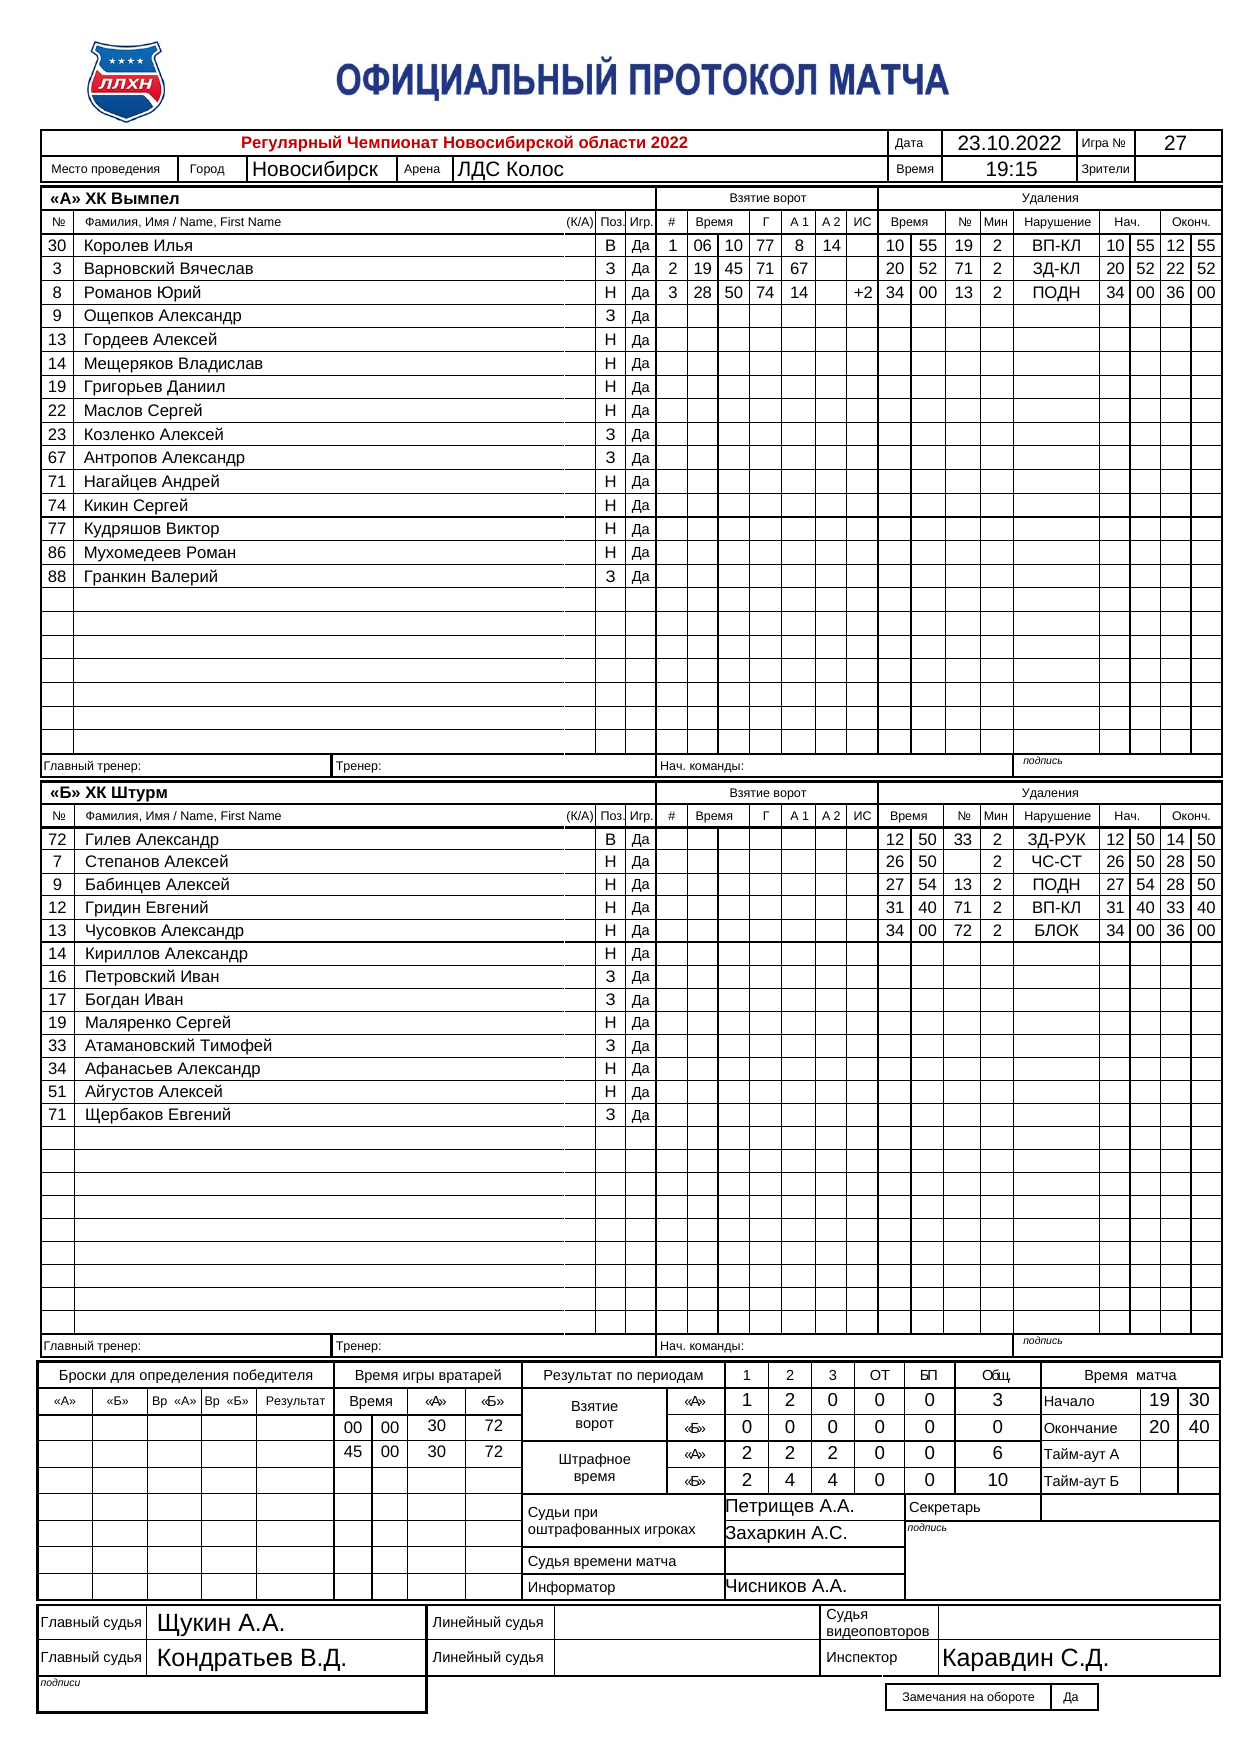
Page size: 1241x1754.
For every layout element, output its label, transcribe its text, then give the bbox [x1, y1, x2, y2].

table_cell [879, 989, 910, 1011]
table_cell [565, 470, 595, 493]
table_cell 54 [1131, 874, 1160, 895]
table_cell 00 [373, 1441, 407, 1467]
table_cell [981, 707, 1013, 729]
table_cell [688, 1150, 717, 1172]
table_cell [981, 1311, 1013, 1333]
table_cell [879, 943, 910, 964]
table_cell [912, 494, 945, 516]
table_cell [912, 565, 945, 587]
table_cell [879, 305, 910, 327]
table_cell [719, 636, 749, 658]
table_header 27 [1136, 131, 1221, 155]
table_cell [1192, 305, 1221, 327]
table_cell 17 [42, 989, 74, 1011]
table_cell [1192, 636, 1221, 658]
table_cell [565, 1265, 595, 1287]
table_cell [74, 636, 564, 658]
table_cell [946, 376, 980, 398]
table_cell [1192, 966, 1221, 987]
table_cell [565, 1288, 595, 1310]
table_cell [1014, 1196, 1099, 1218]
table_cell [816, 966, 846, 987]
table_cell Н [596, 376, 625, 398]
table_cell [1100, 730, 1129, 753]
table_cell [981, 1127, 1013, 1149]
table_cell [946, 399, 980, 422]
table_cell [408, 1521, 465, 1546]
table_cell [202, 1574, 256, 1599]
table_cell [782, 470, 815, 493]
table_cell 22 [1161, 257, 1190, 280]
table_cell [912, 612, 945, 634]
table_cell Кикин Сергей [74, 494, 564, 516]
table_cell [1100, 565, 1129, 587]
table_cell Королев Илья [74, 235, 564, 256]
table_cell [750, 1104, 781, 1126]
table_cell [565, 1196, 595, 1218]
table_cell [981, 588, 1013, 611]
table_cell [944, 966, 980, 987]
table_cell Главный судья [39, 1606, 146, 1639]
table_cell [726, 1548, 904, 1573]
table_cell [1014, 1311, 1099, 1333]
table_cell [816, 943, 846, 964]
table_cell [688, 1311, 717, 1333]
table_cell [750, 541, 781, 564]
table_cell [1100, 376, 1129, 398]
table_cell [565, 850, 595, 872]
table_cell [847, 1311, 877, 1333]
table_cell [816, 612, 846, 634]
table_cell Да [626, 376, 655, 398]
table_cell [626, 1150, 655, 1172]
table_cell [657, 1196, 687, 1218]
table_cell [1192, 494, 1221, 516]
table_cell [981, 376, 1013, 398]
table_cell 71 [42, 1104, 74, 1126]
table_cell [847, 874, 877, 895]
table_cell [257, 1441, 333, 1467]
table_cell [719, 1311, 749, 1333]
table_cell [408, 1547, 465, 1573]
table_cell [782, 683, 815, 706]
table_cell [981, 1104, 1013, 1126]
table_cell [1131, 659, 1160, 682]
table_cell 33 [1161, 896, 1190, 918]
table_cell [626, 683, 655, 706]
table_cell [981, 494, 1013, 516]
table_cell Да [626, 565, 655, 587]
table_cell [1014, 659, 1099, 682]
table_cell Гридин Евгений [75, 896, 564, 918]
table_header 3 [812, 1363, 854, 1387]
table_cell [373, 1521, 407, 1546]
table_cell 72 [944, 920, 980, 941]
table_cell [981, 1196, 1013, 1218]
table_cell [1100, 1173, 1129, 1195]
table_cell 3 [657, 281, 687, 303]
table_cell [750, 966, 781, 987]
table_cell Да [626, 399, 655, 422]
table_cell Тренер: [333, 755, 655, 776]
table_cell [1100, 612, 1129, 634]
table_cell [565, 659, 595, 682]
table_cell [782, 1150, 815, 1172]
table_cell [912, 1265, 943, 1287]
table_cell [1161, 1173, 1190, 1195]
table_cell [750, 1058, 781, 1079]
table_cell [912, 1196, 943, 1218]
table_cell [1192, 328, 1221, 351]
table_cell Г [750, 211, 781, 233]
table_cell [74, 612, 564, 634]
table_cell [93, 1574, 147, 1599]
table_cell 52 [912, 257, 945, 280]
table_cell 14 [1161, 829, 1190, 849]
table_cell 36 [1161, 920, 1190, 941]
table_cell [1100, 966, 1129, 987]
table_cell [565, 257, 595, 280]
table_cell [1014, 730, 1099, 753]
table_cell [847, 541, 877, 564]
table_cell [912, 1219, 943, 1241]
table_cell «Б» [668, 1415, 724, 1440]
table_cell [596, 588, 625, 611]
table_cell Бабинцев Алексей [75, 874, 564, 895]
table_cell [912, 399, 945, 422]
table_cell [879, 1173, 910, 1195]
table_cell [626, 1311, 655, 1333]
table_cell 14 [42, 352, 73, 374]
table_cell 0 [905, 1415, 954, 1440]
table_cell З [596, 1035, 625, 1057]
table_cell [944, 1219, 980, 1241]
table_cell [657, 989, 687, 1011]
table_cell [816, 1127, 846, 1149]
table_cell [1161, 707, 1190, 729]
table_cell [782, 518, 815, 540]
table_cell 2 [981, 874, 1013, 895]
table_cell [1192, 1058, 1221, 1079]
table_cell [981, 541, 1013, 564]
table_cell [596, 1242, 625, 1264]
table_cell [257, 1494, 333, 1520]
table_cell [1161, 565, 1190, 587]
table_cell [93, 1547, 147, 1573]
table_cell [688, 399, 717, 422]
table_cell [782, 896, 815, 918]
table_cell [879, 730, 910, 753]
table_cell [816, 423, 846, 445]
table_cell [946, 305, 980, 327]
table_cell [816, 1058, 846, 1079]
table_cell Да [626, 518, 655, 540]
table_cell Степанов Алексей [75, 850, 564, 872]
table_cell [981, 1288, 1013, 1310]
table_cell [847, 1081, 877, 1103]
table_cell [879, 636, 910, 658]
table_cell [1161, 1219, 1190, 1241]
table_cell [981, 1058, 1013, 1079]
table_cell [1100, 1150, 1129, 1172]
table_cell Н [596, 518, 625, 540]
table_cell [719, 399, 749, 422]
table_cell [1131, 612, 1160, 634]
table_cell [847, 305, 877, 327]
table_cell 12 [1161, 235, 1190, 256]
table_cell [719, 1058, 749, 1079]
table_cell [719, 1035, 749, 1057]
table_cell [847, 1288, 877, 1310]
table_cell [912, 1288, 943, 1310]
table_cell [750, 874, 781, 895]
table_cell [1192, 1081, 1221, 1103]
table_cell [750, 730, 781, 753]
table_cell [1161, 1104, 1190, 1126]
table_cell [1192, 1311, 1221, 1333]
table_cell [847, 352, 877, 374]
table_cell [1014, 1219, 1099, 1241]
table_cell Время [335, 1389, 407, 1413]
table_cell Да [626, 423, 655, 445]
table_cell [565, 305, 595, 327]
table_cell [1192, 683, 1221, 706]
table_cell № [944, 805, 980, 826]
table_header Взятие ворот [657, 783, 877, 803]
table_cell А 2 [816, 805, 846, 826]
table_cell Маслов Сергей [74, 399, 564, 422]
table_cell [74, 707, 564, 729]
table_cell [750, 1219, 781, 1241]
table_cell [1192, 399, 1221, 422]
table_cell 20 [879, 257, 910, 280]
table_cell [719, 1265, 749, 1287]
table_cell Н [596, 896, 625, 918]
table_cell Кудряшов Виктор [74, 518, 564, 540]
table_cell 14 [816, 235, 846, 256]
table_cell 2 [726, 1468, 768, 1493]
table_cell [782, 328, 815, 351]
table_cell [408, 1468, 465, 1493]
table_cell [75, 1150, 564, 1172]
table_cell [688, 305, 717, 327]
table_cell [148, 1494, 201, 1520]
table_cell [1014, 328, 1099, 351]
table_cell Да [626, 1058, 655, 1079]
table_cell [688, 1196, 717, 1218]
table_cell Н [596, 1081, 625, 1103]
table_cell [565, 1219, 595, 1241]
table_cell [1014, 446, 1099, 469]
table_cell [1192, 565, 1221, 587]
table_cell [373, 1547, 407, 1573]
table_header Удаления [879, 783, 1221, 803]
table_cell [750, 376, 781, 398]
table_cell [1100, 1242, 1129, 1264]
table_cell 27 [879, 874, 910, 895]
table_cell [944, 1127, 980, 1149]
table_cell [847, 1196, 877, 1218]
table_cell [816, 305, 846, 327]
table_cell [750, 850, 781, 872]
table_cell [1131, 1058, 1160, 1079]
table_cell 13 [946, 281, 980, 303]
table_cell [719, 588, 749, 611]
table_cell БЛОК [1014, 920, 1099, 941]
table_cell [1131, 1196, 1160, 1218]
table_cell [750, 305, 781, 327]
table_cell Атамановский Тимофей [75, 1035, 564, 1057]
table_cell ЗД-КЛ [1014, 257, 1099, 280]
table_cell [847, 896, 877, 918]
table_cell Щербаков Евгений [75, 1104, 564, 1126]
table_cell Арена [398, 157, 452, 181]
table_cell [1161, 989, 1190, 1011]
table_cell Нач. [1100, 211, 1160, 233]
picture [5, 28, 1179, 129]
table_cell Секретарь [906, 1495, 1040, 1520]
table_cell [719, 920, 749, 941]
table_cell 55 [1192, 235, 1221, 256]
table_cell [750, 1311, 781, 1333]
table_cell Н [596, 470, 625, 493]
table_cell [335, 1468, 371, 1493]
table_cell 2 [981, 281, 1013, 303]
table_cell [782, 1173, 815, 1195]
table_cell [944, 1058, 980, 1079]
table_cell Нач. команды: [657, 755, 1012, 776]
table_cell Оконч. [1161, 805, 1221, 826]
table_cell Да [626, 328, 655, 351]
table_cell [879, 588, 910, 611]
table_cell [688, 896, 717, 918]
table_cell [782, 588, 815, 611]
table_cell 50 [719, 281, 749, 303]
table_cell В [596, 829, 625, 849]
table_cell [847, 1127, 877, 1149]
table_cell А 1 [782, 805, 815, 826]
table_cell 50 [912, 850, 943, 872]
table_cell Линейный судья [428, 1606, 554, 1639]
table_cell Результат [257, 1389, 333, 1413]
table_cell [688, 1058, 717, 1079]
table_cell 2 [812, 1442, 854, 1467]
table_cell [1131, 1173, 1160, 1195]
table_cell ПОДН [1014, 874, 1099, 895]
table_cell ПОДН [1014, 281, 1099, 303]
table_cell [688, 943, 717, 964]
table_cell [750, 352, 781, 374]
table_cell [782, 659, 815, 682]
table_cell [816, 989, 846, 1011]
table_cell Да [626, 874, 655, 895]
table_cell [626, 1242, 655, 1264]
table_cell [1131, 1150, 1160, 1172]
table_cell [1161, 352, 1190, 374]
table_cell [373, 1468, 407, 1493]
table_cell [1131, 376, 1160, 398]
table_cell [750, 659, 781, 682]
table_cell [688, 446, 717, 469]
table_cell Нарушение [1014, 211, 1099, 233]
table_cell 12 [879, 829, 910, 849]
table_cell [596, 1288, 625, 1310]
table_cell [946, 659, 980, 682]
table_cell [1192, 446, 1221, 469]
table_cell Оконч. [1161, 211, 1221, 233]
table_cell [1161, 683, 1190, 706]
table_cell Н [596, 943, 625, 964]
table_cell [946, 446, 980, 469]
table_cell 20 [1141, 1415, 1177, 1440]
table_cell [816, 874, 846, 895]
table_cell «Б » [466, 1389, 521, 1413]
table_cell 77 [42, 518, 73, 540]
table_cell [912, 707, 945, 729]
table_cell 67 [42, 446, 73, 469]
table_cell [847, 683, 877, 706]
table_cell [816, 1219, 846, 1241]
table_cell [1192, 352, 1221, 374]
table_cell Да [626, 966, 655, 987]
table_cell 9 [42, 874, 74, 895]
table_cell [719, 989, 749, 1011]
table_cell 88 [42, 565, 73, 587]
table_cell Фамилия, Имя / Name, First Name [74, 211, 565, 233]
table_cell [1014, 470, 1099, 493]
table_cell Н [596, 541, 625, 564]
table_cell [565, 829, 595, 849]
table_cell [879, 352, 910, 374]
table_cell «А» [668, 1389, 724, 1413]
table_cell [596, 1127, 625, 1149]
table_cell [816, 376, 846, 398]
table_cell [688, 707, 717, 729]
table_cell [946, 612, 980, 634]
table_cell [719, 494, 749, 516]
table_cell З [596, 966, 625, 987]
table_cell 52 [1192, 257, 1221, 280]
table_cell [782, 1242, 815, 1264]
table_cell [1100, 1081, 1129, 1103]
table_cell З [596, 305, 625, 327]
table_cell [782, 1196, 815, 1218]
table_cell [688, 1265, 717, 1287]
table_cell [719, 1173, 749, 1195]
table_cell [1161, 1150, 1190, 1172]
table_cell [202, 1416, 256, 1440]
table_cell Главный тренер: [42, 755, 330, 776]
table_cell подписи [39, 1677, 425, 1711]
table_cell [816, 1196, 846, 1218]
table_cell [782, 730, 815, 753]
table_cell [148, 1574, 201, 1599]
table_cell [565, 943, 595, 964]
table_cell Зрители [1078, 157, 1134, 181]
table_cell [657, 1219, 687, 1241]
table_cell [912, 659, 945, 682]
table_cell ИС [847, 211, 877, 233]
table_cell [782, 1081, 815, 1103]
table_cell 0 [726, 1415, 768, 1440]
table_cell [1161, 1242, 1190, 1264]
table_cell [565, 235, 595, 256]
table_cell 50 [1192, 874, 1221, 895]
table_cell 00 [1131, 281, 1160, 303]
table_cell [719, 966, 749, 987]
table_cell 54 [912, 874, 943, 895]
table_cell [626, 1127, 655, 1149]
table_cell (К/А) [565, 211, 595, 233]
table_cell [1131, 1081, 1160, 1103]
table_cell подпись [1014, 755, 1221, 776]
table_cell Н [596, 920, 625, 941]
table_cell [981, 966, 1013, 987]
table_cell [750, 470, 781, 493]
table_cell Маляренко Сергей [75, 1012, 564, 1033]
table_cell [657, 446, 687, 469]
table_cell [816, 659, 846, 682]
table_cell [1161, 659, 1190, 682]
table_cell ВП-КЛ [1014, 896, 1099, 918]
table_cell [944, 1242, 980, 1264]
table_cell [1100, 707, 1129, 729]
table_cell [42, 588, 73, 611]
table_cell [1131, 446, 1160, 469]
table_cell [257, 1547, 333, 1573]
table_cell [944, 1196, 980, 1218]
table_cell [1014, 943, 1099, 964]
table_cell [816, 565, 846, 587]
table_cell [782, 1058, 815, 1079]
table_cell [148, 1416, 201, 1440]
table_cell [816, 920, 846, 941]
table_cell [148, 1468, 201, 1493]
table_cell [1014, 494, 1099, 516]
table_cell 40 [1192, 896, 1221, 918]
table_cell [74, 659, 564, 682]
table_cell [816, 707, 846, 729]
table_cell [981, 518, 1013, 540]
table_cell [1192, 1104, 1221, 1126]
table_header Регулярный Чемпионат Новосибирской области 2022 [42, 131, 887, 155]
table_cell [981, 1012, 1013, 1033]
table_cell Н [596, 1058, 625, 1079]
table_cell [944, 1173, 980, 1195]
table_header Да [1052, 1685, 1097, 1709]
table_cell [1100, 1104, 1129, 1126]
table_cell [657, 565, 687, 587]
table_cell [657, 1150, 687, 1172]
table_cell [719, 328, 749, 351]
table_cell [42, 707, 73, 729]
table_cell Да [626, 1104, 655, 1126]
table_cell [847, 257, 877, 280]
table_cell [847, 1035, 877, 1057]
table_cell [1100, 446, 1129, 469]
table_cell [1014, 1081, 1099, 1103]
table_cell [657, 518, 687, 540]
table_cell [565, 989, 595, 1011]
table_cell [1141, 1441, 1177, 1467]
table_cell [565, 1127, 595, 1149]
table_cell [816, 683, 846, 706]
table_cell 2 [981, 235, 1013, 256]
table_cell ЛДС Колос [454, 157, 887, 181]
table_cell [596, 636, 625, 658]
table_cell [1131, 305, 1160, 327]
table_cell [596, 1173, 625, 1195]
table_cell «А» [668, 1442, 724, 1467]
table_cell [981, 565, 1013, 587]
table_cell [719, 683, 749, 706]
table_cell [1161, 1081, 1190, 1103]
table_cell [688, 588, 717, 611]
table_cell [912, 1173, 943, 1195]
table_cell [466, 1468, 521, 1493]
table_cell [335, 1547, 371, 1573]
table_cell [912, 423, 945, 445]
table_cell [847, 989, 877, 1011]
table_cell 30 [408, 1416, 465, 1440]
table_cell [1014, 707, 1099, 729]
table_cell [879, 565, 910, 587]
table_cell 12 [42, 896, 74, 918]
table_cell «Б» [93, 1389, 147, 1413]
table_cell [946, 541, 980, 564]
table_cell З [596, 423, 625, 445]
table_cell 26 [879, 850, 910, 872]
table_cell [912, 518, 945, 540]
table_cell Начало [1042, 1389, 1140, 1413]
table_cell [1192, 470, 1221, 493]
table_cell [912, 1058, 943, 1079]
table_cell [816, 1242, 846, 1264]
table_cell [912, 1081, 943, 1103]
table_cell [42, 1219, 74, 1241]
table_cell [750, 829, 781, 849]
table_cell [148, 1547, 201, 1573]
table_cell [1161, 1127, 1190, 1149]
table_cell [75, 1196, 564, 1218]
table_cell 50 [1192, 850, 1221, 872]
table_cell Варновский Вячеслав [74, 257, 564, 280]
table_cell [1192, 730, 1221, 753]
table_cell 23 [42, 423, 73, 445]
table_cell [1014, 352, 1099, 374]
table_cell [981, 328, 1013, 351]
table_cell [75, 1127, 564, 1149]
table_cell Козленко Алексей [74, 423, 564, 445]
table_cell [1161, 1058, 1190, 1079]
table_cell 71 [946, 257, 980, 280]
table_cell 30 [1179, 1389, 1219, 1413]
table_cell [816, 1265, 846, 1287]
table_cell [847, 588, 877, 611]
table_cell Да [626, 829, 655, 849]
table_cell [750, 1288, 781, 1310]
table_cell [879, 1311, 910, 1333]
table_cell [944, 1012, 980, 1033]
table_cell [657, 730, 687, 753]
table_cell 0 [855, 1415, 904, 1440]
table_cell [1100, 1219, 1129, 1241]
table_cell [657, 683, 687, 706]
table_cell [565, 518, 595, 540]
table_cell [981, 1173, 1013, 1195]
table_cell Да [626, 850, 655, 872]
table_cell [782, 446, 815, 469]
table_cell [1161, 328, 1190, 351]
table_cell [847, 376, 877, 398]
table_cell [657, 1058, 687, 1079]
table_cell 27 [1100, 874, 1129, 895]
table_cell [688, 829, 717, 849]
table_cell 34 [879, 281, 910, 303]
table_cell 86 [42, 541, 73, 564]
table_cell [565, 1081, 595, 1103]
table_cell [565, 966, 595, 987]
table_cell 34 [1100, 281, 1129, 303]
table_cell [657, 328, 687, 351]
table_cell [657, 612, 687, 634]
table_cell [1014, 612, 1099, 634]
table_cell [879, 707, 910, 729]
table_cell [74, 588, 564, 611]
table_cell [565, 399, 595, 422]
table_cell 72 [42, 829, 74, 849]
table_cell [1100, 943, 1129, 964]
table_cell [657, 494, 687, 516]
table_cell [1192, 1150, 1221, 1172]
table_cell [1161, 470, 1190, 493]
table_cell 06 [688, 235, 717, 256]
table_cell [1100, 659, 1129, 682]
table_cell [657, 541, 687, 564]
table_cell [596, 612, 625, 634]
table_cell [1192, 588, 1221, 611]
table_cell 2 [981, 829, 1013, 849]
table_cell № [946, 211, 980, 233]
table_cell [1161, 636, 1190, 658]
table_cell [847, 1150, 877, 1172]
table_cell А 1 [782, 211, 815, 233]
table_cell [1161, 446, 1190, 469]
table_cell [596, 1196, 625, 1218]
table_cell [1131, 943, 1160, 964]
table_cell [946, 352, 980, 374]
table_header Общ. [956, 1363, 1040, 1387]
table_cell [1161, 1311, 1190, 1333]
table_cell [816, 850, 846, 872]
table_cell [847, 1012, 877, 1033]
table_cell [939, 1606, 1219, 1639]
table_cell [688, 352, 717, 374]
table_cell [565, 612, 595, 634]
table_cell [257, 1521, 333, 1546]
table_cell 14 [42, 943, 74, 964]
table_cell [565, 1242, 595, 1264]
table_cell [847, 730, 877, 753]
table_cell Н [596, 328, 625, 351]
table_cell [1014, 565, 1099, 587]
table_cell Чисников А.А. [726, 1575, 904, 1599]
table_cell Штрафное время [523, 1442, 666, 1493]
table_cell [879, 518, 910, 540]
table_cell Антропов Александр [74, 446, 564, 469]
table_cell [750, 423, 781, 445]
table_cell [782, 966, 815, 987]
table_cell 19 [42, 376, 73, 398]
table_cell Н [596, 281, 625, 303]
table_cell Гранкин Валерий [74, 565, 564, 587]
table_cell [688, 1081, 717, 1103]
table_cell [1192, 1242, 1221, 1264]
table_cell [1014, 541, 1099, 564]
table_cell [688, 1104, 717, 1126]
table_cell [1192, 659, 1221, 682]
table_cell [879, 1242, 910, 1264]
table_cell [657, 1311, 687, 1333]
table_cell [42, 1242, 74, 1264]
table_cell 30 [42, 235, 73, 256]
table_cell 1 [726, 1389, 768, 1413]
table_cell [981, 399, 1013, 422]
table_cell Щукин А.А. [147, 1606, 425, 1639]
table_cell [596, 1311, 625, 1333]
table_cell [1131, 636, 1160, 658]
table_cell [912, 943, 943, 964]
table_cell [1100, 328, 1129, 351]
table_cell 19 [688, 257, 717, 280]
table_cell [74, 730, 564, 753]
table_cell «А» [39, 1389, 92, 1413]
table_cell [596, 730, 625, 753]
table_cell [847, 943, 877, 964]
table_cell [782, 850, 815, 872]
table_cell [944, 1288, 980, 1310]
table_cell 51 [42, 1081, 74, 1103]
table_cell [39, 1521, 92, 1546]
table_cell [42, 1265, 74, 1287]
table_cell 2 [769, 1389, 811, 1413]
table_cell 50 [1192, 829, 1221, 849]
table_cell [879, 1012, 910, 1033]
table_cell [93, 1441, 147, 1467]
table_cell [944, 1035, 980, 1057]
table_header БП [905, 1363, 954, 1387]
table_cell [782, 874, 815, 895]
table_cell [1161, 1288, 1190, 1310]
table_cell [1100, 1012, 1129, 1033]
table_cell [257, 1468, 333, 1493]
table_cell [981, 943, 1013, 964]
table_cell [782, 399, 815, 422]
table_cell [912, 541, 945, 564]
table_cell 00 [373, 1416, 407, 1440]
table_cell [782, 1311, 815, 1333]
table_cell [335, 1574, 371, 1599]
table_cell [1100, 352, 1129, 374]
table_cell [1100, 1311, 1129, 1333]
table_cell [782, 989, 815, 1011]
table_cell [42, 1173, 74, 1195]
table_cell [75, 1288, 564, 1310]
table_cell [657, 376, 687, 398]
table_cell Игр. [626, 805, 655, 826]
table_cell Да [626, 896, 655, 918]
table_cell [1161, 541, 1190, 564]
table_cell [1100, 636, 1129, 658]
table_cell [719, 1104, 749, 1126]
table_cell [1131, 352, 1160, 374]
table_cell [946, 636, 980, 658]
table_cell [847, 518, 877, 540]
table_cell Да [626, 1081, 655, 1103]
table_cell [719, 1150, 749, 1172]
table_cell [981, 470, 1013, 493]
table_cell [373, 1574, 407, 1599]
table_cell 16 [42, 966, 74, 987]
table_cell Фамилия, Имя / Name, First Name [75, 805, 565, 826]
table_cell [626, 588, 655, 611]
table_cell [782, 494, 815, 516]
table_cell [1161, 399, 1190, 422]
table_cell [657, 1012, 687, 1033]
table_cell [1192, 541, 1221, 564]
table_cell [688, 1242, 717, 1264]
table_cell 71 [750, 257, 781, 280]
table_cell 00 [912, 281, 945, 303]
table_cell ЧС-СТ [1014, 850, 1099, 872]
table_cell [847, 1104, 877, 1126]
table_cell Да [626, 494, 655, 516]
table_cell [946, 565, 980, 587]
table_cell [946, 588, 980, 611]
table_cell [816, 257, 846, 280]
table_cell 72 [466, 1416, 521, 1440]
table_cell 34 [879, 920, 910, 941]
table_cell 6 [956, 1442, 1040, 1467]
table_cell [202, 1468, 256, 1493]
table_cell [1100, 470, 1129, 493]
table_cell Судья времени матча [523, 1548, 724, 1573]
table_cell [847, 565, 877, 587]
table_cell [626, 1288, 655, 1310]
table_cell [1014, 683, 1099, 706]
table_cell [782, 707, 815, 729]
table_cell [202, 1547, 256, 1573]
table_cell [39, 1468, 92, 1493]
table_cell [688, 966, 717, 987]
table_cell [1131, 423, 1160, 445]
table_cell 45 [719, 257, 749, 280]
table_cell 2 [981, 850, 1013, 872]
table_cell [565, 328, 595, 351]
table_cell ЗД-РУК [1014, 829, 1099, 849]
table_cell [912, 588, 945, 611]
table_cell [750, 683, 781, 706]
table_cell [847, 850, 877, 872]
table_cell [782, 1104, 815, 1126]
table_cell [750, 896, 781, 918]
table_cell 3 [42, 257, 73, 280]
table_cell [39, 1416, 92, 1440]
table_cell [981, 1035, 1013, 1057]
table_cell 0 [905, 1442, 954, 1467]
table_cell № [42, 805, 74, 826]
table_cell [555, 1606, 819, 1639]
table_cell [847, 707, 877, 729]
table_cell [944, 943, 980, 964]
table_cell [1131, 683, 1160, 706]
table_cell [816, 636, 846, 658]
table_cell 72 [466, 1441, 521, 1467]
table_cell [596, 1219, 625, 1241]
table_cell [750, 1081, 781, 1103]
table_cell 3 [956, 1389, 1040, 1413]
table_cell [847, 328, 877, 351]
table_cell [1131, 470, 1160, 493]
table_cell [688, 730, 717, 753]
table_cell [42, 1196, 74, 1218]
table_cell [688, 518, 717, 540]
table_cell [1161, 588, 1190, 611]
table_cell [565, 896, 595, 918]
table_cell [626, 730, 655, 753]
table_cell 50 [1131, 850, 1160, 872]
table_cell [1131, 1288, 1160, 1310]
table_cell [626, 636, 655, 658]
table_cell [1014, 636, 1099, 658]
table_cell [750, 399, 781, 422]
table_cell [1100, 399, 1129, 422]
table_cell # [657, 211, 687, 233]
table_cell [202, 1441, 256, 1467]
table_cell [1192, 1035, 1221, 1057]
table_header Удаления [879, 188, 1221, 209]
table_cell [42, 1288, 74, 1310]
table_cell 2 [981, 896, 1013, 918]
table_cell [912, 446, 945, 469]
table_cell Н [596, 399, 625, 422]
table_cell [816, 399, 846, 422]
table_cell [981, 1242, 1013, 1264]
table_cell [981, 659, 1013, 682]
table_cell [879, 683, 910, 706]
table_cell [626, 707, 655, 729]
table_cell [782, 829, 815, 849]
table_cell Время [879, 211, 945, 233]
table_cell [750, 943, 781, 964]
table_cell 10 [1100, 235, 1129, 256]
table_cell [847, 423, 877, 445]
table_cell [750, 565, 781, 587]
table_cell 22 [42, 399, 73, 422]
table_cell 00 [912, 920, 943, 941]
table_cell [1100, 494, 1129, 516]
table_cell [1161, 1265, 1190, 1287]
table_cell [1014, 1173, 1099, 1195]
table_cell [93, 1416, 147, 1440]
table_cell [750, 446, 781, 469]
table_cell [688, 683, 717, 706]
table_cell [373, 1494, 407, 1520]
table_cell [1014, 305, 1099, 327]
table_cell [657, 850, 687, 872]
table_cell [816, 1311, 846, 1333]
table_cell 19 [1141, 1389, 1177, 1413]
table_cell [719, 1081, 749, 1103]
table_cell [93, 1521, 147, 1546]
table_cell [1100, 1127, 1129, 1149]
table_cell [75, 1265, 564, 1287]
table_header Броски для определения победителя [39, 1363, 333, 1387]
table_cell [782, 920, 815, 941]
table_cell [148, 1521, 201, 1546]
table_cell [750, 588, 781, 611]
table_cell [335, 1521, 371, 1546]
table_cell [1131, 541, 1160, 564]
table_cell [981, 1081, 1013, 1103]
table_cell [719, 896, 749, 918]
table_cell [1014, 1058, 1099, 1079]
table_cell 34 [42, 1058, 74, 1079]
table_cell [879, 541, 910, 564]
table_cell [879, 659, 910, 682]
table_cell Захаркин А.С. [726, 1521, 904, 1546]
table_cell [912, 636, 945, 658]
table_cell [816, 730, 846, 753]
table_cell [565, 423, 595, 445]
table_cell [39, 1494, 92, 1520]
table_cell [912, 966, 943, 987]
table_cell [782, 612, 815, 634]
table_cell З [596, 989, 625, 1011]
table_header «А» ХК Вымпел [42, 188, 655, 209]
table_cell [1100, 1288, 1129, 1310]
table_cell [750, 494, 781, 516]
table_cell [1161, 518, 1190, 540]
table_cell 33 [944, 829, 980, 849]
table_cell Мухомедеев Роман [74, 541, 564, 564]
table_cell [879, 1219, 910, 1241]
table_cell [1014, 376, 1099, 398]
table_cell [1131, 399, 1160, 422]
table_cell Главный тренер: [42, 1335, 330, 1356]
table_cell подпись [1014, 1335, 1221, 1356]
table_cell [1131, 1242, 1160, 1264]
table_cell [879, 446, 910, 469]
table_cell [719, 707, 749, 729]
table_cell Тренер: [333, 1335, 655, 1356]
table_cell [816, 518, 846, 540]
table_cell Кириллов Александр [75, 943, 564, 964]
table_cell [879, 399, 910, 422]
table_cell [565, 494, 595, 516]
table_cell [688, 1219, 717, 1241]
table_cell В [596, 235, 625, 256]
table_cell [565, 565, 595, 587]
table_cell 2 [769, 1442, 811, 1467]
table_cell З [596, 1104, 625, 1126]
table_cell [879, 1035, 910, 1057]
table_cell [1192, 1173, 1221, 1195]
table_cell Нач. [1100, 805, 1160, 826]
table_cell [847, 1265, 877, 1287]
table_cell [1100, 305, 1129, 327]
table_cell [719, 352, 749, 374]
table_cell [879, 494, 910, 516]
table_header Игра № [1078, 131, 1134, 155]
table_cell [912, 1127, 943, 1149]
table_cell [1014, 1127, 1099, 1149]
table_cell (К/А) [565, 805, 595, 826]
table_cell [946, 518, 980, 540]
table_cell Поз. [596, 211, 625, 233]
table_cell [408, 1494, 465, 1520]
table_cell [912, 1311, 943, 1333]
table_cell 40 [912, 896, 943, 918]
table_cell [565, 352, 595, 374]
table_cell [657, 1104, 687, 1126]
table_cell 0 [905, 1468, 954, 1493]
table_cell [688, 1127, 717, 1149]
table_cell [688, 328, 717, 351]
table_cell [75, 1311, 564, 1333]
table_cell 74 [750, 281, 781, 303]
table_cell [93, 1468, 147, 1493]
table_cell [688, 659, 717, 682]
table_cell [782, 376, 815, 398]
table_cell [912, 1012, 943, 1033]
table_cell [912, 1242, 943, 1264]
table_cell ВП-КЛ [1014, 235, 1099, 256]
table_cell [750, 612, 781, 634]
table_cell [1014, 1265, 1099, 1287]
table_cell [946, 470, 980, 493]
table_cell [1161, 943, 1190, 964]
table_cell [847, 399, 877, 422]
table_cell [565, 874, 595, 895]
table_cell [816, 1173, 846, 1195]
table_cell [1014, 588, 1099, 611]
table_cell [719, 1012, 749, 1033]
table_cell 0 [905, 1389, 954, 1413]
table_cell [883, 1677, 1220, 1681]
table_cell 71 [944, 896, 980, 918]
table_header Время матча [1042, 1363, 1219, 1387]
table_cell З [596, 257, 625, 280]
table_cell [565, 707, 595, 729]
table_cell [981, 305, 1013, 327]
table_cell [1192, 1265, 1221, 1287]
table_cell Мин [981, 805, 1013, 826]
table_cell [879, 376, 910, 398]
table_cell [1136, 157, 1221, 181]
table_cell [719, 1288, 749, 1310]
table_cell 2 [657, 257, 687, 280]
table_cell [626, 1265, 655, 1287]
table_cell Окончание [1042, 1415, 1140, 1440]
table_cell [596, 683, 625, 706]
table_cell [1014, 518, 1099, 540]
table_cell 9 [42, 305, 73, 327]
table_cell [1161, 730, 1190, 753]
table_cell [912, 1035, 943, 1057]
table_cell [657, 707, 687, 729]
table_cell [1161, 612, 1190, 634]
table_cell [657, 470, 687, 493]
table_cell [879, 1150, 910, 1172]
table_cell «А» [408, 1389, 465, 1413]
table_cell [981, 683, 1013, 706]
table_cell [1192, 1127, 1221, 1149]
table_cell [688, 376, 717, 398]
table_cell [946, 494, 980, 516]
table_cell [688, 1012, 717, 1033]
table_cell [657, 636, 687, 658]
table_cell Да [626, 281, 655, 303]
table_cell [688, 850, 717, 872]
table_cell Мещеряков Владислав [74, 352, 564, 374]
table_cell [782, 1219, 815, 1241]
table_cell [1192, 1196, 1221, 1218]
table_cell Н [596, 874, 625, 895]
table_cell [879, 1081, 910, 1103]
table_cell [1014, 1288, 1099, 1310]
table_cell [782, 1127, 815, 1149]
table_cell [719, 612, 749, 634]
table_cell [879, 1127, 910, 1149]
table_cell [1192, 707, 1221, 729]
table_cell Гилев Александр [75, 829, 564, 849]
table_cell [847, 920, 877, 941]
table_cell [944, 1311, 980, 1333]
table_header 1 [726, 1363, 768, 1387]
table_cell [782, 1012, 815, 1033]
table_cell Главный судья [39, 1640, 146, 1675]
table_cell [847, 1219, 877, 1241]
table_cell [944, 850, 980, 872]
table_cell [688, 920, 717, 941]
table_cell [879, 470, 910, 493]
table_cell Мин [981, 211, 1013, 233]
table_cell Время [889, 157, 941, 181]
table_cell [1161, 1012, 1190, 1033]
table_cell 30 [408, 1441, 465, 1467]
table_cell Да [626, 470, 655, 493]
table_cell [879, 1288, 910, 1310]
table_cell 0 [956, 1415, 1040, 1440]
table_cell [1014, 1104, 1099, 1126]
table_cell Новосибирск [248, 157, 396, 181]
table_cell [981, 636, 1013, 658]
table_cell [816, 281, 846, 303]
table_cell [719, 470, 749, 493]
table_cell Кондратьев В.Д. [147, 1640, 425, 1675]
table_cell ИС [847, 805, 877, 826]
table_cell [719, 1196, 749, 1218]
table_cell [782, 423, 815, 445]
table_cell Тайм-аут А [1042, 1441, 1140, 1467]
table_cell [1192, 1012, 1221, 1033]
table_cell [847, 612, 877, 634]
table_cell [912, 989, 943, 1011]
table_cell 4 [769, 1468, 811, 1493]
table_cell [42, 1150, 74, 1172]
table_cell [912, 305, 945, 327]
table_cell 13 [42, 328, 73, 351]
table_cell 71 [42, 470, 73, 493]
table_cell [1131, 1035, 1160, 1057]
table_cell [816, 470, 846, 493]
table_cell [1161, 423, 1190, 445]
table_cell [1161, 1196, 1190, 1218]
table_cell Город [179, 157, 246, 181]
table_cell 40 [1131, 896, 1160, 918]
table_cell Да [626, 920, 655, 941]
table_cell [719, 1242, 749, 1264]
table_cell [1131, 707, 1160, 729]
table_cell [750, 1012, 781, 1033]
table_cell [750, 518, 781, 540]
table_cell [750, 328, 781, 351]
table_cell [657, 1288, 687, 1310]
table_cell [1014, 966, 1099, 987]
table_cell Да [626, 541, 655, 564]
table_cell [719, 829, 749, 849]
table_cell [657, 874, 687, 895]
table_cell [596, 707, 625, 729]
table_cell [1161, 966, 1190, 987]
table_cell [596, 1265, 625, 1287]
table_cell Петровский Иван [75, 966, 564, 987]
table_cell [981, 1265, 1013, 1287]
table_cell [946, 683, 980, 706]
table_cell [1192, 943, 1221, 964]
table_cell [981, 423, 1013, 445]
table_cell [782, 305, 815, 327]
table_cell [1099, 1682, 1220, 1711]
table_cell +2 [847, 281, 877, 303]
table_cell Да [626, 943, 655, 964]
table_cell [39, 1574, 92, 1599]
table_cell Ощепков Александр [74, 305, 564, 327]
table_cell Вр «А» [148, 1389, 201, 1413]
table_cell [596, 1150, 625, 1172]
table_cell 0 [855, 1442, 904, 1467]
table_cell [565, 376, 595, 398]
table_cell [944, 1081, 980, 1103]
table_cell Да [626, 989, 655, 1011]
table_cell Богдан Иван [75, 989, 564, 1011]
table_cell [565, 1058, 595, 1079]
table_cell [657, 896, 687, 918]
table_cell [657, 659, 687, 682]
table_cell [750, 1265, 781, 1287]
table_cell [42, 730, 73, 753]
table_cell А 2 [816, 211, 846, 233]
table_cell Информатор [523, 1575, 724, 1599]
table_cell [565, 1311, 595, 1333]
table_cell 74 [42, 494, 73, 516]
table_cell [565, 281, 595, 303]
table_cell [719, 1219, 749, 1241]
table_cell 10 [956, 1468, 1040, 1493]
table_cell [1131, 1012, 1160, 1033]
table_cell [626, 1219, 655, 1241]
table_cell 00 [335, 1416, 371, 1440]
table_cell [1014, 423, 1099, 445]
table_cell [1042, 1495, 1219, 1520]
table_cell [1100, 423, 1129, 445]
table_header Результат по периодам [523, 1363, 724, 1387]
table_cell [981, 446, 1013, 469]
table_cell [847, 659, 877, 682]
table_cell [816, 494, 846, 516]
table_cell [657, 1173, 687, 1195]
table_cell [816, 829, 846, 849]
table_cell [944, 1265, 980, 1287]
table_cell [1014, 1150, 1099, 1172]
table_cell Вр «Б» [202, 1389, 256, 1413]
table_cell [565, 446, 595, 469]
table_cell [42, 1127, 74, 1149]
table_cell [148, 1441, 201, 1467]
table_cell [1192, 518, 1221, 540]
table_cell Да [626, 235, 655, 256]
table_cell [626, 612, 655, 634]
table_header Время игры вратарей [335, 1363, 521, 1387]
table_cell 20 [1100, 257, 1129, 280]
table_cell [719, 446, 749, 469]
table_cell [847, 235, 877, 256]
table_cell [657, 943, 687, 964]
table_cell 13 [42, 920, 74, 941]
table_cell [816, 1150, 846, 1172]
table_cell [912, 328, 945, 351]
table_cell [719, 423, 749, 445]
table_cell 55 [912, 235, 945, 256]
table_cell [847, 636, 877, 658]
table_cell 7 [42, 850, 74, 872]
table_cell Н [596, 1012, 625, 1033]
table_cell 19 [42, 1012, 74, 1033]
table_cell [750, 1173, 781, 1195]
table_cell [944, 1150, 980, 1172]
table_cell [1131, 1265, 1160, 1287]
table_cell [688, 470, 717, 493]
table_cell [981, 612, 1013, 634]
table_cell [688, 494, 717, 516]
table_cell [688, 565, 717, 587]
table_cell [1131, 1104, 1160, 1126]
table_cell 50 [912, 829, 943, 849]
table_cell [1100, 518, 1129, 540]
table_cell [1161, 305, 1190, 327]
table_cell [1131, 989, 1160, 1011]
table_cell 45 [335, 1441, 371, 1467]
table_cell [1131, 730, 1160, 753]
table_cell [657, 1081, 687, 1103]
table_cell [879, 966, 910, 987]
table_cell [466, 1521, 521, 1546]
table_cell [626, 659, 655, 682]
table_cell [816, 541, 846, 564]
table_cell [719, 943, 749, 964]
table_cell [1131, 966, 1160, 987]
table_cell Взятие ворот [523, 1389, 666, 1440]
table_header 2 [769, 1363, 811, 1387]
table_cell Да [626, 352, 655, 374]
table_cell [879, 1058, 910, 1079]
table_cell [565, 636, 595, 658]
table_cell Время [688, 805, 749, 826]
table_cell [657, 423, 687, 445]
table_cell [816, 1081, 846, 1103]
table_cell [688, 1288, 717, 1310]
table_cell 10 [719, 235, 749, 256]
table_cell [565, 730, 595, 753]
table_cell [816, 328, 846, 351]
table_cell [257, 1574, 333, 1599]
table_cell [719, 376, 749, 398]
table_cell [42, 612, 73, 634]
table_cell З [596, 446, 625, 469]
table_cell [565, 1150, 595, 1172]
table_cell [335, 1494, 371, 1520]
table_cell [981, 989, 1013, 1011]
table_cell [719, 874, 749, 895]
table_cell 33 [42, 1035, 74, 1057]
table_cell 0 [855, 1389, 904, 1413]
table_cell [39, 1441, 92, 1467]
table_cell [657, 1127, 687, 1149]
table_cell [1192, 1288, 1221, 1310]
table_cell [1100, 541, 1129, 564]
table_cell [782, 943, 815, 964]
table_cell 0 [855, 1468, 904, 1493]
table_cell [257, 1416, 333, 1440]
table_cell 10 [879, 235, 910, 256]
table_cell [847, 494, 877, 516]
table_cell [946, 730, 980, 753]
table_cell Романов Юрий [74, 281, 564, 303]
table_cell [1131, 1127, 1160, 1149]
table_cell [202, 1494, 256, 1520]
table_cell 52 [1131, 257, 1160, 280]
table_cell 2 [981, 920, 1013, 941]
table_cell 19 [946, 235, 980, 256]
table_header Дата [889, 131, 941, 155]
table_cell [466, 1547, 521, 1573]
table_cell [657, 399, 687, 422]
table_cell [816, 1035, 846, 1057]
table_cell [657, 352, 687, 374]
table_cell [1161, 376, 1190, 398]
table_cell [1131, 1311, 1160, 1333]
table_cell 36 [1161, 281, 1190, 303]
table_header «Б» ХК Штурм [42, 783, 655, 803]
table_cell Инспектор [821, 1640, 938, 1675]
table_cell [912, 1150, 943, 1172]
table_cell Время [879, 805, 943, 826]
table_cell [1100, 588, 1129, 611]
table_cell [782, 1265, 815, 1287]
table_cell [1100, 1058, 1129, 1079]
table_cell [981, 1219, 1013, 1241]
table_cell № [42, 211, 73, 233]
table_header ОТ [855, 1363, 904, 1387]
table_cell 0 [812, 1415, 854, 1440]
table_cell [657, 966, 687, 987]
table_cell 2 [981, 257, 1013, 280]
table_cell Г [750, 805, 781, 826]
table_cell Да [626, 1035, 655, 1057]
table_cell [565, 1173, 595, 1195]
table_cell [1014, 399, 1099, 422]
table_cell подпись [906, 1522, 1219, 1599]
table_cell [1192, 376, 1221, 398]
table_cell [1131, 494, 1160, 516]
table_cell [750, 707, 781, 729]
table_cell [879, 1104, 910, 1126]
table_cell [879, 1196, 910, 1218]
table_cell [1179, 1441, 1219, 1467]
table_cell 00 [1131, 920, 1160, 941]
table_cell [688, 636, 717, 658]
table_cell [1100, 1035, 1129, 1057]
table_cell [75, 1173, 564, 1195]
table_cell Петрищев А.А. [726, 1495, 904, 1520]
table_cell [74, 683, 564, 706]
table_cell [981, 1150, 1013, 1172]
table_cell [688, 874, 717, 895]
table_cell [782, 352, 815, 374]
table_cell [719, 659, 749, 682]
table_cell [688, 423, 717, 445]
table_cell [847, 470, 877, 493]
table_cell [782, 636, 815, 658]
table_cell [626, 1196, 655, 1218]
table_cell 40 [1179, 1415, 1219, 1440]
table_cell Да [626, 305, 655, 327]
table_cell Да [626, 446, 655, 469]
table_cell Нагайцев Андрей [74, 470, 564, 493]
table_cell [750, 636, 781, 658]
table_cell [688, 612, 717, 634]
table_cell 12 [1100, 829, 1129, 849]
table_cell [719, 730, 749, 753]
table_cell 19:15 [943, 157, 1076, 181]
table_cell [944, 1104, 980, 1126]
table_cell 1 [657, 235, 687, 256]
table_cell [75, 1219, 564, 1241]
table_cell [565, 1012, 595, 1033]
table_cell [782, 541, 815, 564]
table_cell [981, 352, 1013, 374]
table_cell [719, 518, 749, 540]
table_cell 8 [782, 235, 815, 256]
table_cell [688, 541, 717, 564]
table_cell [1131, 588, 1160, 611]
table_cell [816, 1288, 846, 1310]
table_cell [1131, 1219, 1160, 1241]
table_cell [944, 989, 980, 1011]
table_cell [946, 328, 980, 351]
table_cell [1100, 989, 1129, 1011]
table_cell [657, 829, 687, 849]
table_cell [912, 730, 945, 753]
table_cell [912, 376, 945, 398]
table_cell 31 [1100, 896, 1129, 918]
table_cell [847, 1242, 877, 1264]
table_cell [946, 707, 980, 729]
table_cell Да [626, 257, 655, 280]
table_cell [750, 1035, 781, 1057]
table_cell Тайм-аут Б [1042, 1468, 1140, 1493]
table_cell Н [596, 850, 625, 872]
table_cell 28 [688, 281, 717, 303]
table_cell [466, 1494, 521, 1520]
table_cell [626, 1173, 655, 1195]
table_cell [847, 1058, 877, 1079]
table_cell [657, 305, 687, 327]
table_cell [847, 966, 877, 987]
table_cell [1161, 1035, 1190, 1057]
table_cell [816, 352, 846, 374]
table_cell 4 [812, 1468, 854, 1493]
table_cell Чусовков Александр [75, 920, 564, 941]
table_cell [408, 1574, 465, 1599]
table_cell 50 [1131, 829, 1160, 849]
table_cell [1131, 565, 1160, 587]
table_cell Айгустов Алексей [75, 1081, 564, 1103]
table_cell [750, 1150, 781, 1172]
table_cell [879, 423, 910, 445]
table_cell [565, 1035, 595, 1057]
table_cell 28 [1161, 874, 1190, 895]
table_cell [1192, 989, 1221, 1011]
table_cell [1100, 1196, 1129, 1218]
table_cell [847, 1173, 877, 1195]
table_header 23.10.2022 [943, 131, 1076, 155]
table_cell [39, 1547, 92, 1573]
table_cell [912, 683, 945, 706]
table_cell 55 [1131, 235, 1160, 256]
table_cell [719, 1127, 749, 1149]
table_cell [782, 1035, 815, 1057]
table_cell [750, 1196, 781, 1218]
table_cell [466, 1574, 521, 1599]
table_cell [750, 920, 781, 941]
table_cell Н [596, 352, 625, 374]
table_cell [750, 1127, 781, 1149]
table_cell [719, 305, 749, 327]
table_cell 0 [769, 1415, 811, 1440]
table_cell [816, 446, 846, 469]
table_cell [912, 1104, 943, 1126]
table_cell Афанасьев Александр [75, 1058, 564, 1079]
table_cell [879, 1265, 910, 1287]
table_cell [42, 659, 73, 682]
table_cell [847, 829, 877, 849]
table_cell Место проведения [42, 157, 177, 181]
table_cell 77 [750, 235, 781, 256]
table_cell [981, 730, 1013, 753]
table_cell Нарушение [1014, 805, 1099, 826]
table_cell [565, 541, 595, 564]
table_cell [1131, 328, 1160, 351]
table_cell Игр. [626, 211, 655, 233]
table_cell [1161, 494, 1190, 516]
table_cell 28 [1161, 850, 1190, 872]
table_cell [565, 683, 595, 706]
table_cell [816, 896, 846, 918]
table_cell [688, 1035, 717, 1057]
table_cell [688, 989, 717, 1011]
table_cell 00 [1192, 281, 1221, 303]
table_cell Линейный судья [428, 1640, 554, 1675]
table_cell [428, 1677, 882, 1711]
table_cell [879, 612, 910, 634]
table_cell Нач. команды: [657, 1335, 1012, 1356]
table_cell З [596, 565, 625, 587]
table_cell [879, 328, 910, 351]
table_cell [1141, 1468, 1177, 1493]
table_cell Да [626, 1012, 655, 1033]
table_cell [816, 1012, 846, 1033]
table_cell [719, 850, 749, 872]
table_cell [750, 989, 781, 1011]
table_cell [202, 1521, 256, 1546]
table_cell Григорьев Даниил [74, 376, 564, 398]
table_cell 00 [1192, 920, 1221, 941]
table_cell [565, 588, 595, 611]
table_cell Поз. [596, 805, 625, 826]
table_cell [719, 565, 749, 587]
table_cell [847, 446, 877, 469]
table_cell 14 [782, 281, 815, 303]
table_cell [782, 565, 815, 587]
table_cell [42, 1311, 74, 1333]
table_cell Судья видеоповторов [821, 1606, 938, 1639]
table_cell [596, 659, 625, 682]
table_cell [1192, 1219, 1221, 1241]
table_cell [1192, 612, 1221, 634]
table_cell [1100, 1265, 1129, 1287]
table_cell [912, 352, 945, 374]
table_cell [1179, 1468, 1219, 1493]
table_cell 26 [1100, 850, 1129, 872]
table_header Взятие ворот [657, 188, 877, 209]
table_cell 8 [42, 281, 73, 303]
table_cell [657, 588, 687, 611]
table_cell [816, 588, 846, 611]
table_cell [1100, 683, 1129, 706]
table_cell [1014, 1242, 1099, 1264]
table_cell [1131, 518, 1160, 540]
table_cell [565, 920, 595, 941]
table_cell 2 [726, 1442, 768, 1467]
table_cell [657, 1265, 687, 1287]
table_cell [816, 1104, 846, 1126]
table_cell # [657, 805, 687, 826]
table_cell Н [596, 494, 625, 516]
table_header Замечания на обороте [887, 1685, 1050, 1709]
table_cell [657, 1242, 687, 1264]
table_cell 0 [812, 1389, 854, 1413]
table_cell [565, 1104, 595, 1126]
table_cell [1014, 1012, 1099, 1033]
table_cell [555, 1640, 819, 1675]
table_cell [1014, 1035, 1099, 1057]
table_cell [912, 470, 945, 493]
table_cell [42, 683, 73, 706]
table_cell [782, 1288, 815, 1310]
table_cell [42, 636, 73, 658]
table_cell 13 [944, 874, 980, 895]
table_cell 34 [1100, 920, 1129, 941]
table_cell [719, 541, 749, 564]
table_cell [657, 1035, 687, 1057]
table_cell [946, 423, 980, 445]
table_cell 31 [879, 896, 910, 918]
table_cell [750, 1242, 781, 1264]
table_cell [688, 1173, 717, 1195]
table_cell 67 [782, 257, 815, 280]
table_cell [75, 1242, 564, 1264]
table_cell «Б» [668, 1468, 724, 1493]
table_cell [657, 920, 687, 941]
table_cell Судьи при оштрафованных игроках [523, 1495, 724, 1546]
table_cell [1014, 989, 1099, 1011]
table_cell Время [688, 211, 749, 233]
table_cell [1192, 423, 1221, 445]
table_cell Каравдин С.Д. [939, 1640, 1219, 1675]
table_cell [93, 1494, 147, 1520]
table_cell Гордеев Алексей [74, 328, 564, 351]
